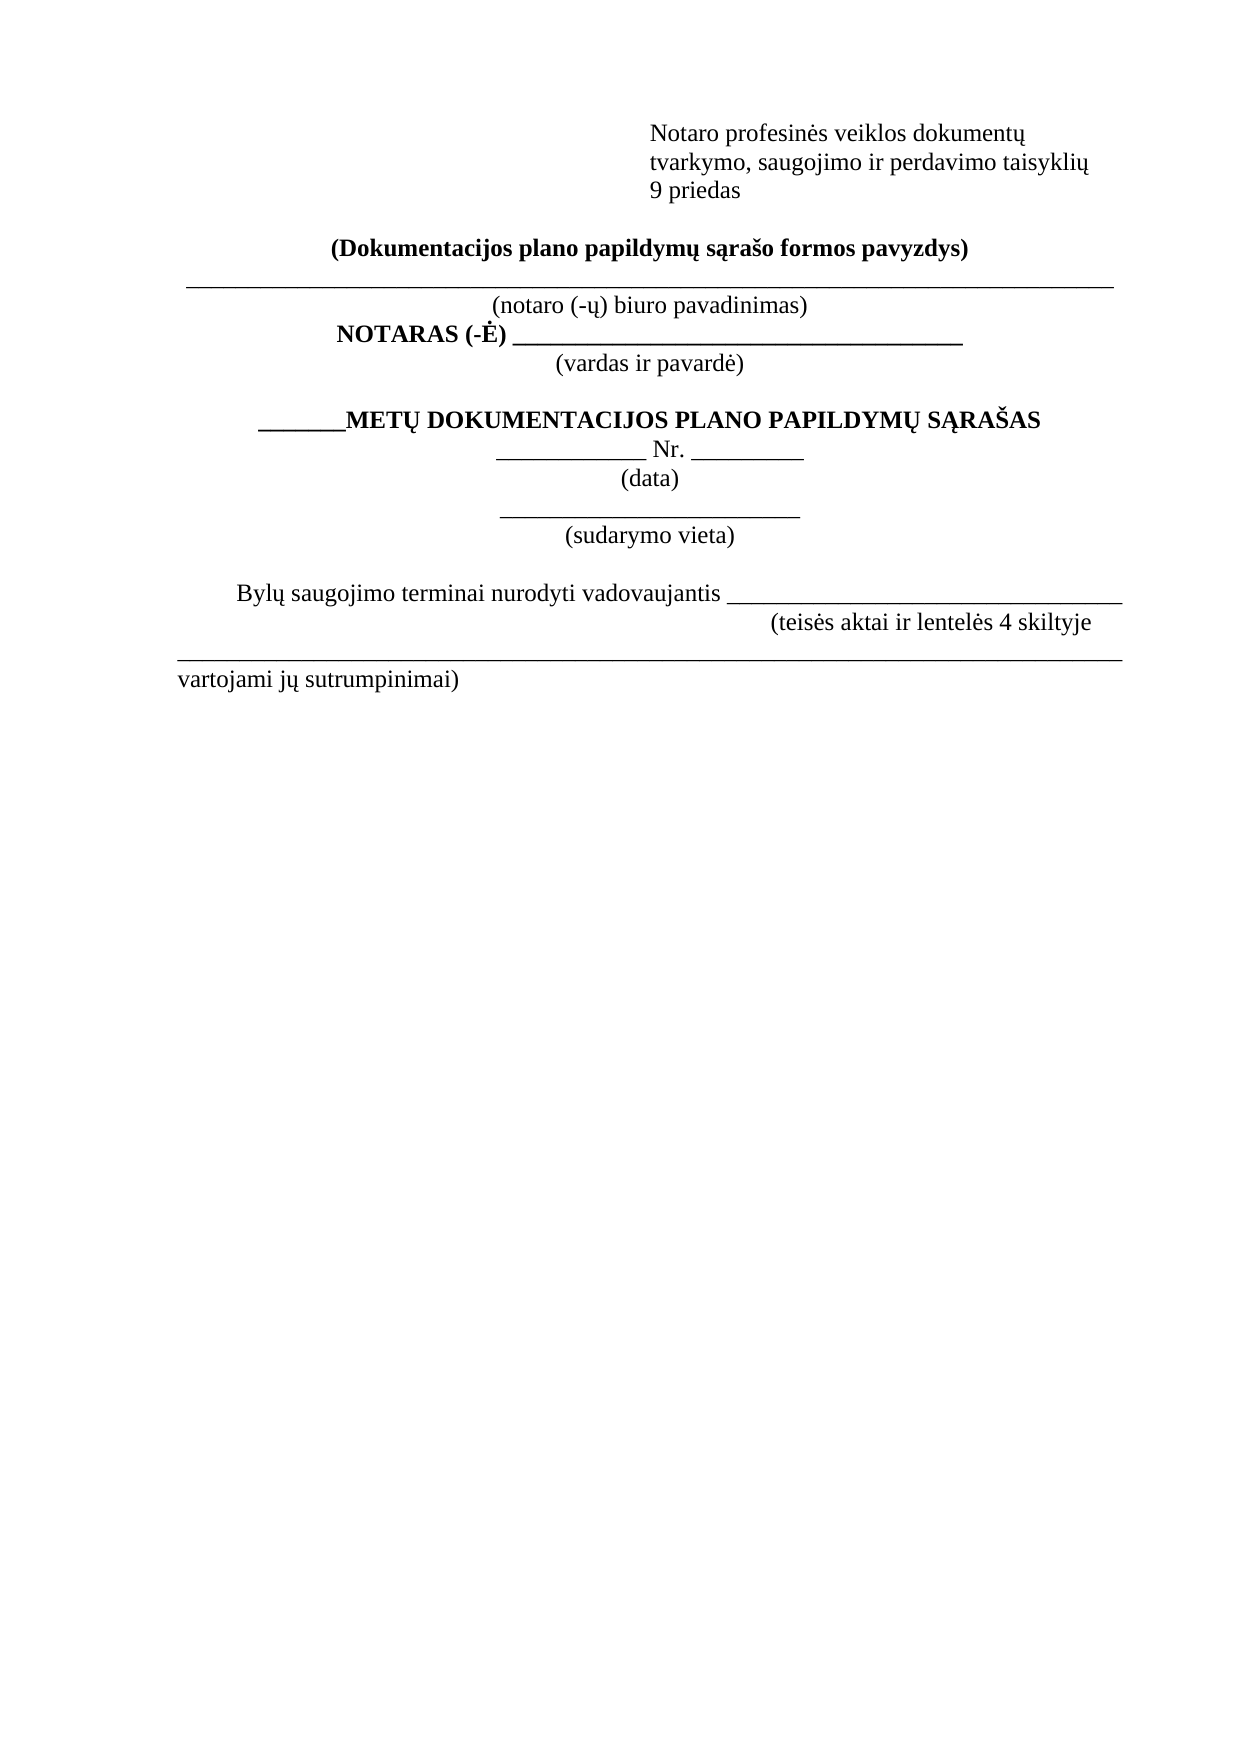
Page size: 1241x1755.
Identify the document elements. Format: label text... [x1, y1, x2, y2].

text NOTARAS (-Ė) ____________________________________ [177, 319, 1122, 348]
text _ [177, 636, 1122, 660]
text (data) [177, 463, 1122, 492]
text (sudarymo vieta) [177, 521, 1122, 549]
text _ [177, 262, 1122, 291]
text vartojami jų sutrumpinimai) [177, 664, 1122, 693]
text ____________ Nr. _________ [177, 434, 1122, 463]
text 9 priedas [649, 176, 1122, 204]
text Notaro profesinės veiklos dokumentų [649, 118, 1122, 147]
text ________________________ [177, 492, 1122, 521]
text (notaro (-ų) biuro pavadinimas) [177, 291, 1122, 319]
text (vardas ir pavardė) [177, 348, 1122, 377]
text tvarkymo, saugojimo ir perdavimo taisyklių [649, 147, 1122, 176]
text (Dokumentacijos plano papildymų sąrašo formos pavyzdys) [177, 233, 1122, 262]
text Bylų saugojimo terminai nurodyti vadovaujantis [177, 578, 1122, 607]
text _______METŲ DOKUMENTACIJOS PLANO PAPILDYMŲ SĄRAŠAS [177, 406, 1122, 434]
text (teisės aktai ir lentelės 4 skiltyje [740, 607, 1122, 636]
